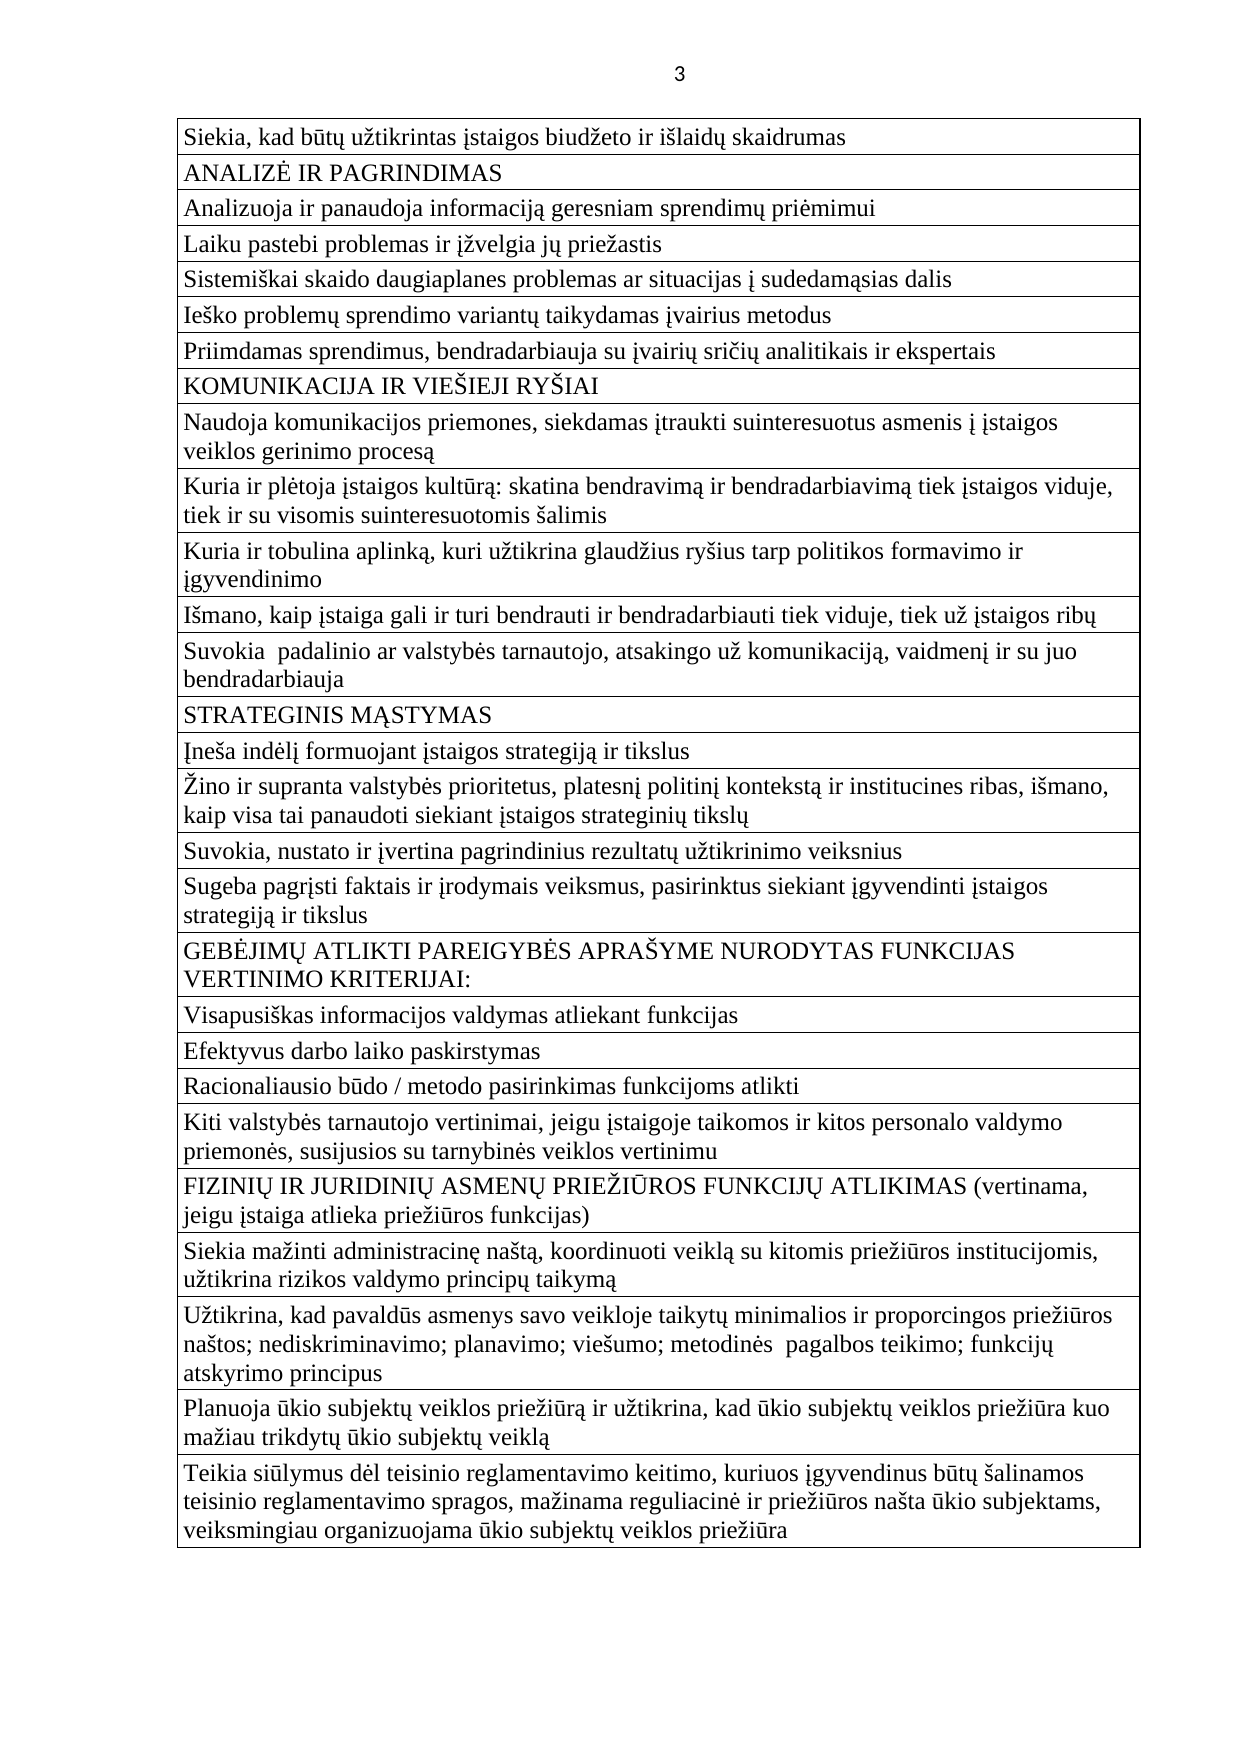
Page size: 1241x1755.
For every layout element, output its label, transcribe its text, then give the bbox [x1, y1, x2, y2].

table_cell Teikia siūlymus dėl teisinio reglamentavimo keitimo, kuriuos įgyvendinus būtų šalinamos teisinio reglamentavimo spragos, mažinama reguliacinė ir priežiūros našta ūkio subjektams, veiksmingiau organizuojama ūkio subjektų veiklos priežiūra [178, 1455, 1139, 1547]
table_cell Racionaliausio būdo / metodo pasirinkimas funkcijoms atlikti [178, 1069, 1139, 1103]
table_cell Visapusiškas informacijos valdymas atliekant funkcijas [178, 997, 1139, 1032]
table_cell Sistemiškai skaido daugiaplanes problemas ar situacijas į sudedamąsias dalis [178, 262, 1139, 296]
table_cell Kuria ir tobulina aplinką, kuri užtikrina glaudžius ryšius tarp politikos formavimo ir įgyvendinimo [178, 533, 1139, 596]
table_cell Siekia mažinti administracinę naštą, koordinuoti veiklą su kitomis priežiūros institucijomis, užtikrina rizikos valdymo principų taikymą [178, 1233, 1139, 1296]
table_cell KOMUNIKACIJA IR VIEŠIEJI RYŠIAI [178, 369, 1139, 403]
table_cell Žino ir supranta valstybės prioritetus, platesnį politinį kontekstą ir institucines ribas, išmano, kaip visa tai panaudoti siekiant įstaigos strateginių tikslų [178, 769, 1139, 832]
table_cell Naudoja komunikacijos priemones, siekdamas įtraukti suinteresuotus asmenis į įstaigos veiklos gerinimo procesą [178, 404, 1139, 467]
table_cell Kuria ir plėtoja įstaigos kultūrą: skatina bendravimą ir bendradarbiavimą tiek įstaigos viduje, tiek ir su visomis suinteresuotomis šalimis [178, 469, 1139, 532]
table_cell FIZINIŲ IR JURIDINIŲ ASMENŲ PRIEŽIŪROS FUNKCIJŲ ATLIKIMAS (vertinama, jeigu įstaiga atlieka priežiūros funkcijas) [178, 1169, 1139, 1232]
table_cell Įneša indėlį formuojant įstaigos strategiją ir tikslus [178, 733, 1139, 767]
table_cell Užtikrina, kad pavaldūs asmenys savo veikloje taikytų minimalios ir proporcingos priežiūros naštos; nediskriminavimo; planavimo; viešumo; metodinės pagalbos teikimo; funkcijų atskyrimo principus [178, 1297, 1139, 1389]
table_cell Sugeba pagrįsti faktais ir įrodymais veiksmus, pasirinktus siekiant įgyvendinti įstaigos strategiją ir tikslus [178, 869, 1139, 932]
table_cell Išmano, kaip įstaiga gali ir turi bendrauti ir bendradarbiauti tiek viduje, tiek už įstaigos ribų [178, 597, 1139, 632]
table_cell Siekia, kad būtų užtikrintas įstaigos biudžeto ir išlaidų skaidrumas [178, 119, 1139, 154]
table_cell GEBĖJIMŲ ATLIKTI PAREIGYBĖS APRAŠYME NURODYTAS FUNKCIJAS VERTINIMO KRITERIJAI: [178, 933, 1139, 996]
table_cell ANALIZĖ IR PAGRINDIMAS [178, 155, 1139, 189]
table_cell Suvokia, nustato ir įvertina pagrindinius rezultatų užtikrinimo veiksnius [178, 833, 1139, 867]
table_cell Laiku pastebi problemas ir įžvelgia jų priežastis [178, 226, 1139, 261]
table_cell STRATEGINIS MĄSTYMAS [178, 697, 1139, 732]
table_cell Suvokia padalinio ar valstybės tarnautojo, atsakingo už komunikaciją, vaidmenį ir su juo bendradarbiauja [178, 633, 1139, 696]
table_cell Priimdamas sprendimus, bendradarbiauja su įvairių sričių analitikais ir ekspertais [178, 333, 1139, 367]
table_cell Efektyvus darbo laiko paskirstymas [178, 1033, 1139, 1067]
table_cell Planuoja ūkio subjektų veiklos priežiūrą ir užtikrina, kad ūkio subjektų veiklos priežiūra kuo mažiau trikdytų ūkio subjektų veiklą [178, 1390, 1139, 1454]
table_cell Analizuoja ir panaudoja informaciją geresniam sprendimų priėmimui [178, 190, 1139, 225]
table_cell Kiti valstybės tarnautojo vertinimai, jeigu įstaigoje taikomos ir kitos personalo valdymo priemonės, susijusios su tarnybinės veiklos vertinimu [178, 1104, 1139, 1167]
table_cell Ieško problemų sprendimo variantų taikydamas įvairius metodus [178, 297, 1139, 332]
